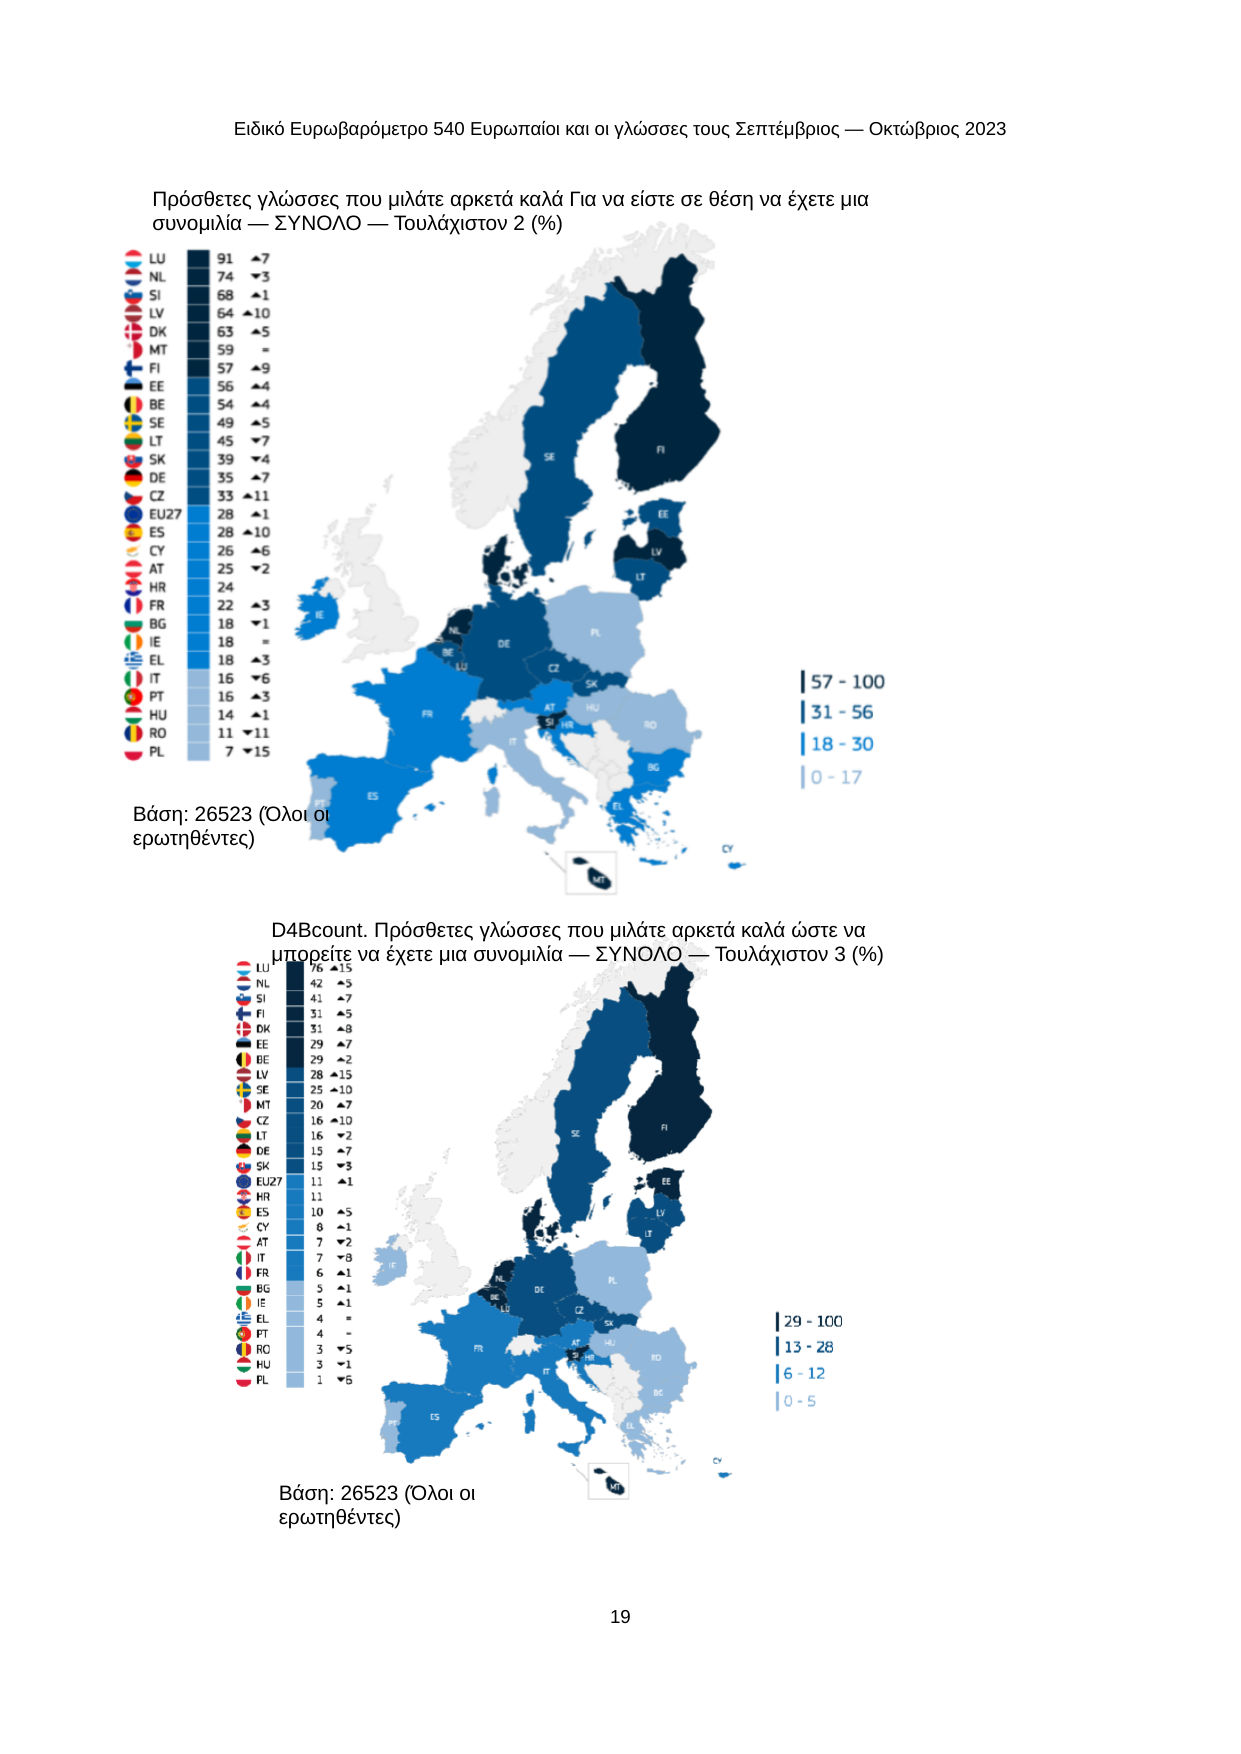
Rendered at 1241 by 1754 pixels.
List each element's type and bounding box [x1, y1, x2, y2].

picture [107, 207, 906, 911]
picture [227, 922, 850, 1502]
